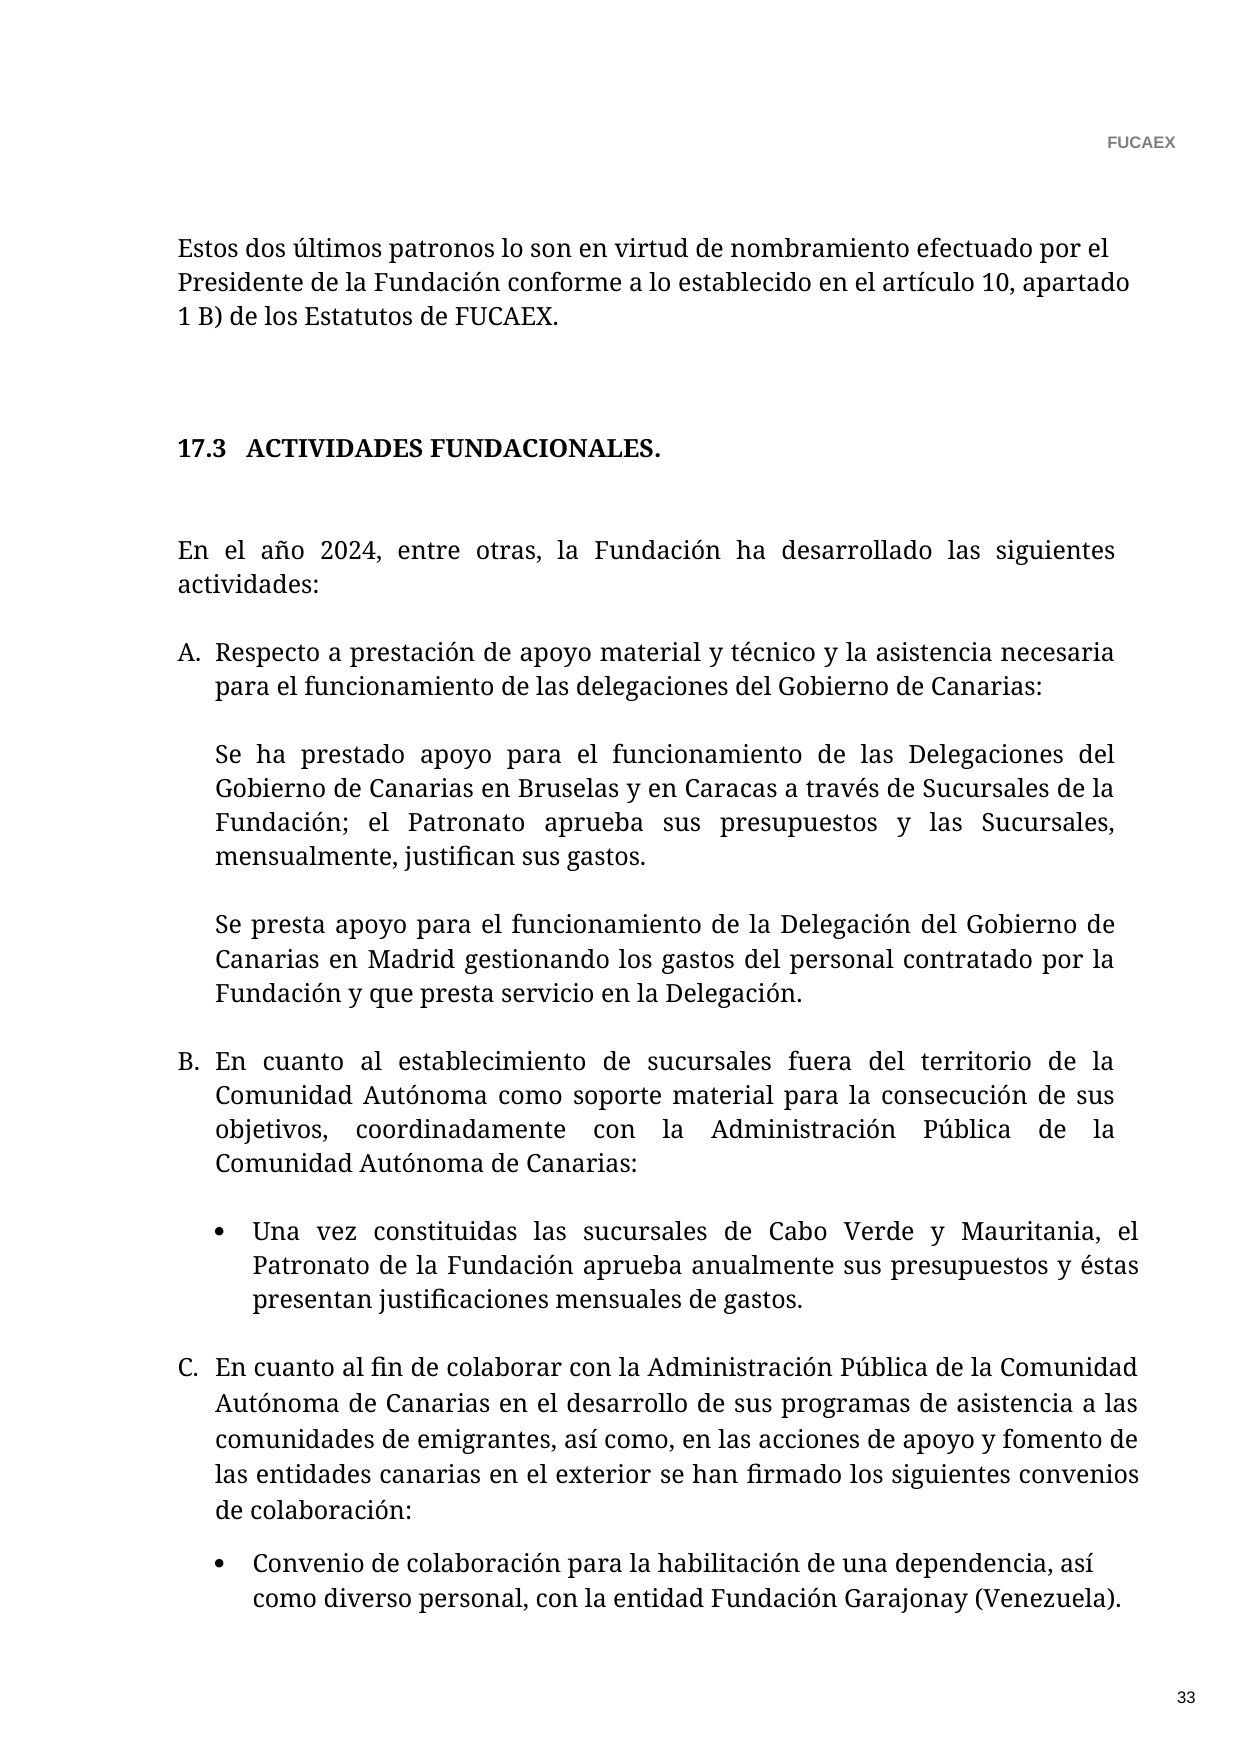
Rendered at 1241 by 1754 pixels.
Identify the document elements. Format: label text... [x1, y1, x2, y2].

text Estos dos últimos patronos lo son en virtud de nombramiento efectuado por el Presidente de la Fundación conforme a lo establecido en el artículo 10, apartado 1 B) de los Estatutos de FUCAEX. [177, 231, 1140, 333]
text Se ha prestado apoyo para el funcionamiento de las Delegaciones del Gobierno de Canarias en Bruselas y en Caracas a través de Sucursales de la Fundación; el Patronato aprueba sus presupuestos y las Sucursales, mensualmente, justifican sus gastos. [215, 737, 1116, 873]
text Se presta apoyo para el funcionamiento de la Delegación del Gobierno de Canarias en Madrid gestionando los gastos del personal contratado por la Fundación y que presta servicio en la Delegación. [215, 907, 1116, 1009]
list Respecto a prestación de apoyo material y técnico y la asistencia necesaria para el funcionamiento de las delegaciones del Gobierno de Canarias: [177, 635, 1116, 703]
text 17.3 ACTIVIDADES FUNDACIONALES. [177, 430, 1074, 464]
list Convenio de colaboración para la habilitación de una dependencia, así como diverso personal, con la entidad Fundación Garajonay (Venezuela). [215, 1545, 1140, 1615]
list Una vez constituidas las sucursales de Cabo Verde y Mauritania, el Patronato de la Fundación aprueba anualmente sus presupuestos y éstas presentan justificaciones mensuales de gastos. [215, 1214, 1140, 1316]
list En cuanto al fin de colaborar con la Administración Pública de la Comunidad Autónoma de Canarias en el desarrollo de sus programas de asistencia a las comunidades de emigrantes, así como, en las acciones de apoyo y fomento de las entidades canarias en el exterior se han firmado los siguientes convenios de colaboración: [177, 1350, 1140, 1527]
list En cuanto al establecimiento de sucursales fuera del territorio de la Comunidad Autónoma como soporte material para la consecución de sus objetivos, coordinadamente con la Administración Pública de la Comunidad Autónoma de Canarias: [177, 1043, 1116, 1180]
text En el año 2024, entre otras, la Fundación ha desarrollado las siguientes actividades: [177, 532, 1116, 601]
